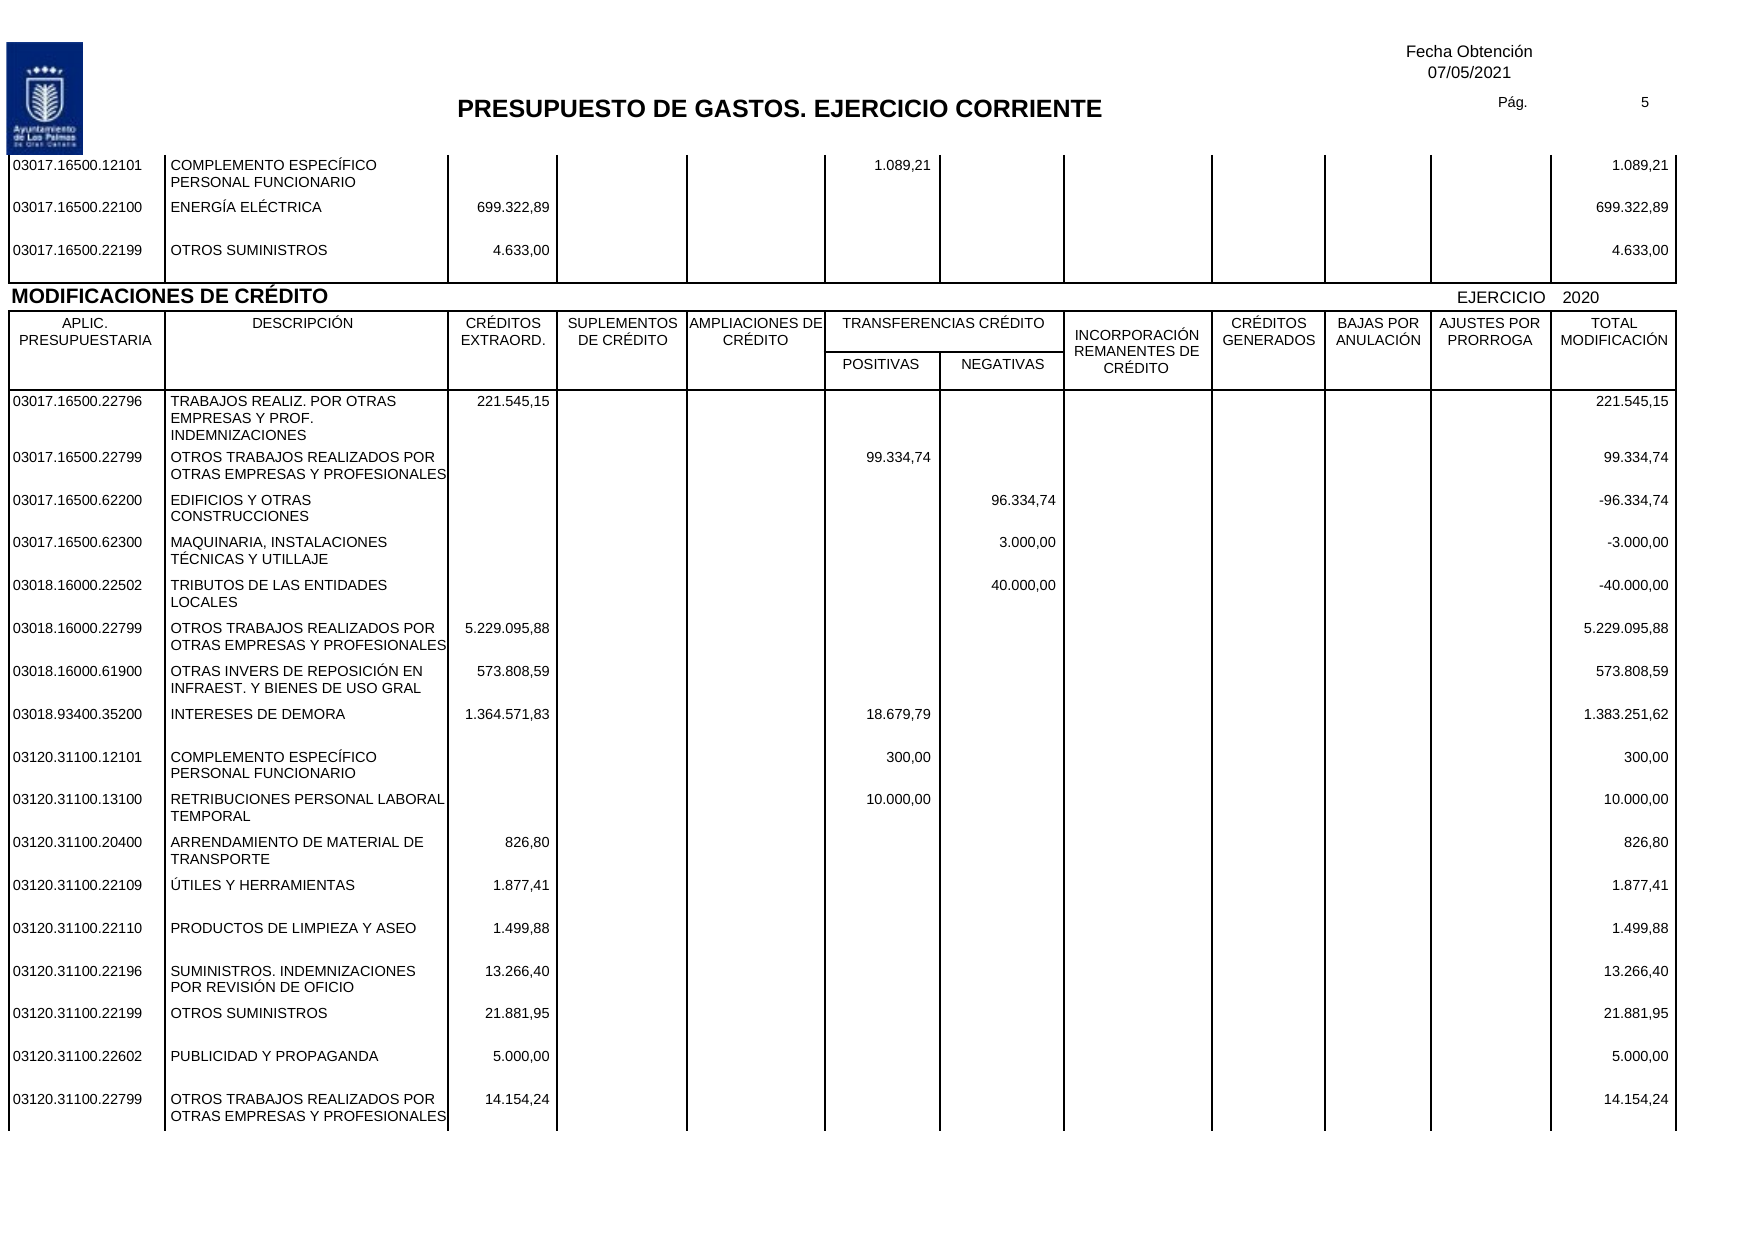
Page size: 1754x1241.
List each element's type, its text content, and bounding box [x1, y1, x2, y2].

table_header SUPLEMENTOS DE CRÉDITO [558, 312, 686, 389]
table_cell POSITIVAS [826, 353, 939, 389]
table_cell [1213, 240, 1324, 282]
table_cell [1326, 532, 1430, 575]
table_cell [941, 1003, 1063, 1046]
table_cell [1065, 1003, 1211, 1046]
table_cell [1432, 746, 1550, 789]
table_cell OTROS TRABAJOS REALIZADOS POR OTRAS EMPRESAS Y PROFESIONALES [166, 618, 447, 660]
table_cell [558, 660, 686, 703]
table_cell [826, 1003, 939, 1046]
table_cell [1432, 446, 1550, 489]
table_cell 03017.16500.22799 [10, 446, 164, 489]
table_cell [558, 746, 686, 789]
table_cell 03120.31100.22109 [10, 875, 164, 917]
table_cell 03018.93400.35200 [10, 703, 164, 746]
table_cell [688, 960, 824, 1003]
table_cell [449, 532, 556, 575]
table_cell 5.000,00 [1552, 1046, 1675, 1088]
table_cell [1432, 575, 1550, 618]
table_cell [1326, 575, 1430, 618]
table_cell [558, 155, 686, 197]
table_cell [1326, 1046, 1430, 1088]
table_cell [688, 789, 824, 832]
table_cell [1065, 446, 1211, 489]
table_cell 300,00 [826, 746, 939, 789]
table_cell -3.000,00 [1552, 532, 1675, 575]
table_cell [1213, 391, 1324, 446]
table_cell [1326, 446, 1430, 489]
table_cell 4.633,00 [449, 240, 556, 282]
table_cell [1326, 197, 1430, 240]
table_cell [941, 391, 1063, 446]
table_cell [941, 446, 1063, 489]
table_cell 03017.16500.22100 [10, 197, 164, 240]
table_header CRÉDITOS GENERADOS [1213, 312, 1324, 389]
table_cell [1432, 660, 1550, 703]
table_cell [1326, 660, 1430, 703]
table_cell [826, 875, 939, 917]
table_cell [941, 917, 1063, 960]
table_cell [1213, 575, 1324, 618]
table_cell [1432, 391, 1550, 446]
table_cell ENERGÍA ELÉCTRICA [166, 197, 447, 240]
table_cell 826,80 [449, 832, 556, 874]
table_cell 03120.31100.12101 [10, 746, 164, 789]
table_cell [1432, 1089, 1550, 1131]
table_cell [1432, 832, 1550, 874]
picture [6, 42, 83, 155]
table_cell [1213, 875, 1324, 917]
table_cell SUMINISTROS. INDEMNIZACIONES POR REVISIÓN DE OFICIO [166, 960, 447, 1003]
table_cell 1.499,88 [449, 917, 556, 960]
table_cell [1065, 660, 1211, 703]
table_cell [1213, 703, 1324, 746]
table_cell [558, 391, 686, 446]
table_cell [941, 1089, 1063, 1131]
table_cell 03017.16500.62300 [10, 532, 164, 575]
table_cell [558, 618, 686, 660]
table_cell [1326, 917, 1430, 960]
table_cell 03120.31100.22199 [10, 1003, 164, 1046]
table_cell [1213, 832, 1324, 874]
table_cell 03120.31100.22196 [10, 960, 164, 1003]
table_cell -96.334,74 [1552, 489, 1675, 532]
table_cell NEGATIVAS [941, 353, 1063, 389]
table_cell [558, 446, 686, 489]
table_cell PUBLICIDAD Y PROPAGANDA [166, 1046, 447, 1088]
table_cell [1065, 1089, 1211, 1131]
table_cell [688, 832, 824, 874]
table_cell [688, 746, 824, 789]
table_cell [1432, 618, 1550, 660]
table_cell 03120.31100.13100 [10, 789, 164, 832]
table_cell [1065, 789, 1211, 832]
table_cell [826, 1046, 939, 1088]
table_cell [688, 197, 824, 240]
table_cell [558, 703, 686, 746]
table_cell [688, 917, 824, 960]
table_cell [1213, 489, 1324, 532]
table_cell [1432, 917, 1550, 960]
table_cell [558, 197, 686, 240]
table_cell [1065, 960, 1211, 1003]
table_cell [1432, 703, 1550, 746]
table_cell [688, 532, 824, 575]
table_cell [558, 575, 686, 618]
table_cell [1213, 1089, 1324, 1131]
table_cell 99.334,74 [826, 446, 939, 489]
table_cell 5.229.095,88 [449, 618, 556, 660]
table_cell 99.334,74 [1552, 446, 1675, 489]
table_cell [558, 240, 686, 282]
table_cell OTROS TRABAJOS REALIZADOS POR OTRAS EMPRESAS Y PROFESIONALES [166, 446, 447, 489]
table_cell [558, 832, 686, 874]
table_cell 03018.16000.61900 [10, 660, 164, 703]
table_cell [1065, 917, 1211, 960]
table_cell OTRAS INVERS DE REPOSICIÓN EN INFRAEST. Y BIENES DE USO GRAL [166, 660, 447, 703]
table_cell COMPLEMENTO ESPECÍFICO PERSONAL FUNCIONARIO [166, 155, 447, 197]
table_cell 5.229.095,88 [1552, 618, 1675, 660]
table_cell [688, 1089, 824, 1131]
table_cell 1.877,41 [449, 875, 556, 917]
table_cell [1432, 1003, 1550, 1046]
table_cell [1213, 917, 1324, 960]
table_cell [1326, 832, 1430, 874]
table_cell [1065, 832, 1211, 874]
table_cell [1213, 618, 1324, 660]
table_cell [1213, 746, 1324, 789]
table_cell [826, 240, 939, 282]
table_cell [826, 489, 939, 532]
table_cell [941, 618, 1063, 660]
table_cell 1.089,21 [1552, 155, 1675, 197]
table_cell 1.499,88 [1552, 917, 1675, 960]
table_cell EDIFICIOS Y OTRAS CONSTRUCCIONES [166, 489, 447, 532]
table_cell 826,80 [1552, 832, 1675, 874]
table_cell [1065, 1046, 1211, 1088]
table_cell [1326, 789, 1430, 832]
table_cell [1326, 240, 1430, 282]
table_cell [449, 575, 556, 618]
table_cell [1432, 875, 1550, 917]
table_cell [688, 660, 824, 703]
table_cell 03018.16000.22799 [10, 618, 164, 660]
table_cell [1065, 240, 1211, 282]
table_cell 300,00 [1552, 746, 1675, 789]
table_cell ARRENDAMIENTO DE MATERIAL DE TRANSPORTE [166, 832, 447, 874]
table_cell [941, 240, 1063, 282]
table_header AMPLIACIONES DE CRÉDITO [688, 312, 824, 389]
table_cell [558, 532, 686, 575]
table_cell 03018.16000.22502 [10, 575, 164, 618]
table_cell [941, 960, 1063, 1003]
table_cell 96.334,74 [941, 489, 1063, 532]
table_cell [558, 1003, 686, 1046]
table_cell 21.881,95 [1552, 1003, 1675, 1046]
table_cell 1.089,21 [826, 155, 939, 197]
table_header TOTAL MODIFICACIÓN [1552, 312, 1675, 389]
table_cell 14.154,24 [1552, 1089, 1675, 1131]
table_cell [826, 532, 939, 575]
table_cell 03017.16500.22199 [10, 240, 164, 282]
table_cell [826, 917, 939, 960]
table_cell 699.322,89 [1552, 197, 1675, 240]
table_cell [941, 832, 1063, 874]
table_cell 10.000,00 [1552, 789, 1675, 832]
table_cell OTROS SUMINISTROS [166, 240, 447, 282]
table_cell [688, 489, 824, 532]
table_cell [1432, 532, 1550, 575]
table_cell ÚTILES Y HERRAMIENTAS [166, 875, 447, 917]
table_cell [1213, 789, 1324, 832]
table_cell [941, 660, 1063, 703]
table_cell 40.000,00 [941, 575, 1063, 618]
table_cell 03017.16500.12101 [10, 155, 164, 197]
table_header BAJAS POR ANULACIÓN [1326, 312, 1430, 389]
table_cell [1326, 1089, 1430, 1131]
table_cell [558, 789, 686, 832]
table_cell [1065, 618, 1211, 660]
table_cell [1432, 1046, 1550, 1088]
table_cell TRABAJOS REALIZ. POR OTRAS EMPRESAS Y PROF. INDEMNIZACIONES [166, 391, 447, 446]
table_cell [1326, 489, 1430, 532]
table_cell [449, 746, 556, 789]
table_cell 573.808,59 [449, 660, 556, 703]
table_cell [1213, 660, 1324, 703]
table_cell [1213, 1003, 1324, 1046]
table_cell 13.266,40 [449, 960, 556, 1003]
table_cell 221.545,15 [1552, 391, 1675, 446]
table_cell OTROS TRABAJOS REALIZADOS POR OTRAS EMPRESAS Y PROFESIONALES [166, 1089, 447, 1131]
table_cell [826, 197, 939, 240]
table_cell 1.877,41 [1552, 875, 1675, 917]
table_cell [1065, 703, 1211, 746]
table_cell [688, 1003, 824, 1046]
table_cell [1326, 746, 1430, 789]
table_cell RETRIBUCIONES PERSONAL LABORAL TEMPORAL [166, 789, 447, 832]
table_cell [558, 960, 686, 1003]
table_cell MAQUINARIA, INSTALACIONES TÉCNICAS Y UTILLAJE [166, 532, 447, 575]
table_cell [1432, 197, 1550, 240]
table_cell [826, 618, 939, 660]
table_cell [1432, 155, 1550, 197]
table_cell [688, 1046, 824, 1088]
table_cell [558, 1089, 686, 1131]
table_cell [1213, 1046, 1324, 1088]
table_cell 18.679,79 [826, 703, 939, 746]
table_cell 5.000,00 [449, 1046, 556, 1088]
table_cell -40.000,00 [1552, 575, 1675, 618]
table_cell [1432, 240, 1550, 282]
table_header TRANSFERENCIAS CRÉDITO [826, 312, 1063, 351]
table_cell INTERESES DE DEMORA [166, 703, 447, 746]
table_cell [1326, 391, 1430, 446]
table_cell [826, 1089, 939, 1131]
table_cell [449, 446, 556, 489]
table_cell 03120.31100.22110 [10, 917, 164, 960]
table_cell [1213, 446, 1324, 489]
table_cell [1213, 155, 1324, 197]
table_header APLIC. PRESUPUESTARIA [10, 312, 164, 389]
table_cell [449, 789, 556, 832]
table_cell [558, 917, 686, 960]
text MODIFICACIONES DE CRÉDITO EJERCICIO 2020 [11, 284, 1601, 308]
table_cell [826, 960, 939, 1003]
table_cell [1432, 789, 1550, 832]
table_cell 03120.31100.22799 [10, 1089, 164, 1131]
table_cell [941, 789, 1063, 832]
table_cell [688, 240, 824, 282]
table_cell [1065, 575, 1211, 618]
table_cell [688, 703, 824, 746]
table_cell [558, 875, 686, 917]
table_cell [1326, 703, 1430, 746]
table_cell [1213, 532, 1324, 575]
table_cell 573.808,59 [1552, 660, 1675, 703]
table_cell COMPLEMENTO ESPECÍFICO PERSONAL FUNCIONARIO [166, 746, 447, 789]
table_cell [1065, 532, 1211, 575]
table_cell [941, 197, 1063, 240]
table_cell [826, 660, 939, 703]
table_cell [941, 155, 1063, 197]
table_cell [1065, 875, 1211, 917]
table_cell [449, 489, 556, 532]
table_cell 1.364.571,83 [449, 703, 556, 746]
table_cell [1432, 489, 1550, 532]
table_cell [688, 618, 824, 660]
table_cell [688, 155, 824, 197]
table_header CRÉDITOS EXTRAORD. [449, 312, 556, 389]
table_cell [558, 1046, 686, 1088]
table_cell 13.266,40 [1552, 960, 1675, 1003]
table_cell 03017.16500.62200 [10, 489, 164, 532]
table_cell [1065, 489, 1211, 532]
table_cell [1065, 746, 1211, 789]
table_cell [1432, 960, 1550, 1003]
table_cell 03120.31100.22602 [10, 1046, 164, 1088]
table_cell [1065, 391, 1211, 446]
table_cell 699.322,89 [449, 197, 556, 240]
table_cell 14.154,24 [449, 1089, 556, 1131]
table_cell [1065, 155, 1211, 197]
table_cell PRODUCTOS DE LIMPIEZA Y ASEO [166, 917, 447, 960]
table_cell 21.881,95 [449, 1003, 556, 1046]
table_cell [826, 575, 939, 618]
table_cell [1326, 155, 1430, 197]
table_cell [1213, 197, 1324, 240]
table_cell [826, 832, 939, 874]
table_cell [558, 489, 686, 532]
table_cell [688, 446, 824, 489]
table_cell [688, 575, 824, 618]
table_cell 3.000,00 [941, 532, 1063, 575]
table_cell 03017.16500.22796 [10, 391, 164, 446]
table_cell [1326, 1003, 1430, 1046]
table_header AJUSTES POR PRORROGA [1432, 312, 1550, 389]
table_cell OTROS SUMINISTROS [166, 1003, 447, 1046]
table_header DESCRIPCIÓN [166, 312, 447, 389]
table_cell [1326, 875, 1430, 917]
table_cell [1213, 960, 1324, 1003]
table_cell [826, 391, 939, 446]
table_cell [1326, 618, 1430, 660]
table_cell [941, 746, 1063, 789]
table_cell [688, 391, 824, 446]
table_cell TRIBUTOS DE LAS ENTIDADES LOCALES [166, 575, 447, 618]
table_cell [941, 703, 1063, 746]
table_cell [941, 1046, 1063, 1088]
table_cell 4.633,00 [1552, 240, 1675, 282]
table_cell [1326, 960, 1430, 1003]
table_cell 03120.31100.20400 [10, 832, 164, 874]
table_cell [449, 155, 556, 197]
table_cell [941, 875, 1063, 917]
table_header INCORPORACIÓN REMANENTES DE CRÉDITO [1065, 312, 1211, 389]
table_cell 10.000,00 [826, 789, 939, 832]
table_cell [688, 875, 824, 917]
table_cell 1.383.251,62 [1552, 703, 1675, 746]
table_cell 221.545,15 [449, 391, 556, 446]
table_cell [1065, 197, 1211, 240]
